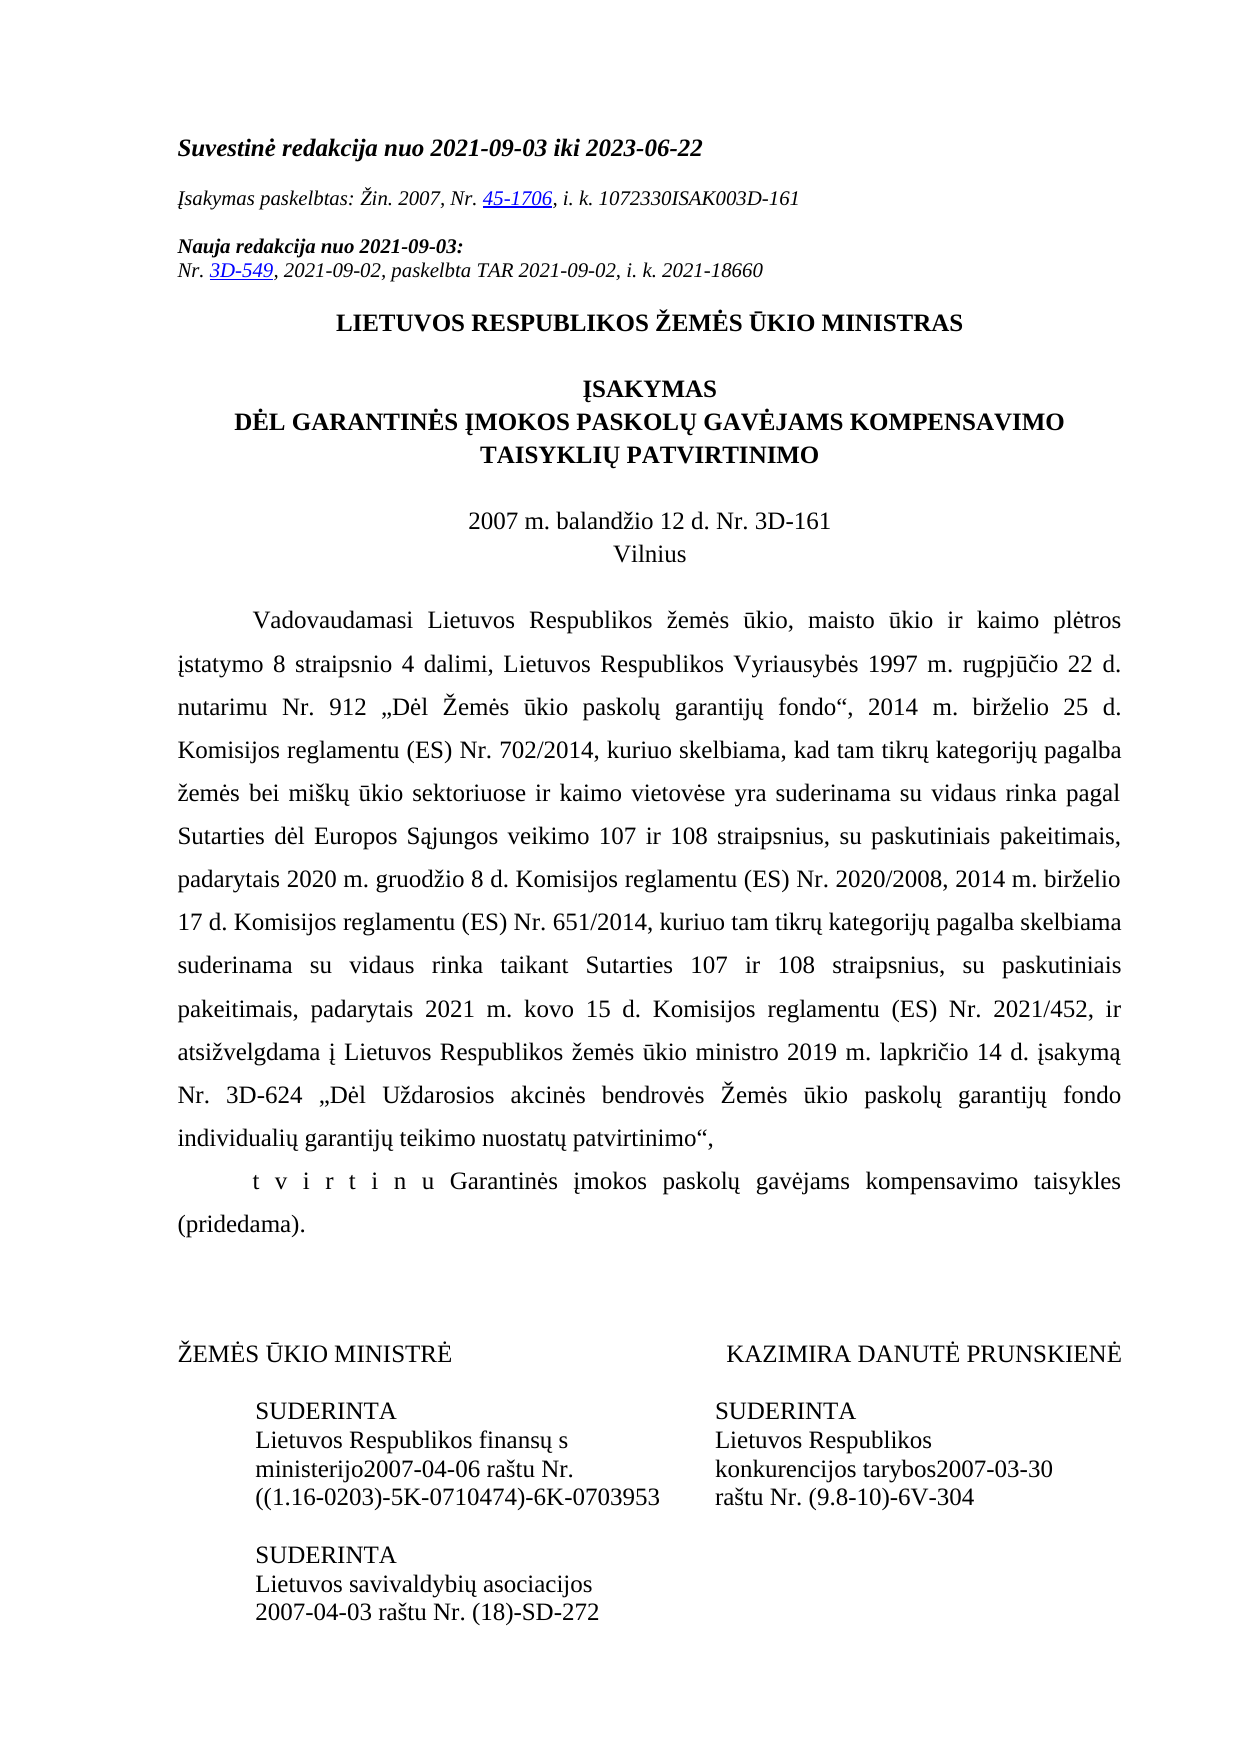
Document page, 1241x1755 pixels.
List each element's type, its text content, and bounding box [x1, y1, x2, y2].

text Vadovaudamasi Lietuvos Respublikos žemės ūkio, maisto ūkio ir kaimo plėtros įstatymo 8 straipsnio 4 dalimi, Lietuvos Respublikos Vyriausybės 1997 m. rugpjūčio 22 d. nutarimu Nr. 912 „Dėl Žemės ūkio paskolų garantijų fondo“, 2014 m. birželio 25 d. Komisijos reglamentu (ES) Nr. 702/2014, kuriuo skelbiama, kad tam tikrų kategorijų pagalba žemės bei miškų ūkio sektoriuose ir kaimo vietovėse yra suderinama su vidaus rinka pagal Sutarties dėl Europos Sąjungos veikimo 107 ir 108 straipsnius, su paskutiniais pakeitimais, padarytais 2020 m. gruodžio 8 d. Komisijos reglamentu (ES) Nr. 2020/2008, 2014 m. birželio 17 d. Komisijos reglamentu (ES) Nr. 651/2014, kuriuo tam tikrų kategorijų pagalba skelbiama suderinama su vidaus rinka taikant Sutarties 107 ir 108 straipsnius, su paskutiniais pakeitimais, padarytais 2021 m. kovo 15 d. Komisijos reglamentu (ES) Nr. 2021/452, ir atsižvelgdama į Lietuvos Respublikos žemės ūkio ministro 2019 m. lapkričio 14 d. įsakymą Nr. 3D-624 „Dėl Uždarosios akcinės bendrovės Žemės ūkio paskolų garantijų fondo individualių garantijų teikimo nuostatų patvirtinimo“, [177, 606, 1122, 1152]
text Nauja redakcija nuo 2021-09-03: [177, 234, 1122, 258]
text ĮSAKYMAS [177, 374, 1122, 403]
text ministerijo2007-04-06 raštu Nr. konkurencijos tarybos2007-03-30 [181, 1454, 1122, 1482]
text SUDERINTA [181, 1540, 1122, 1569]
text 2007-04-03 raštu Nr. (18)-SD-272 [181, 1597, 1122, 1626]
text Lietuvos Respublikos finansų s Lietuvos Respublikos [181, 1425, 1122, 1454]
text LIETUVOS RESPUBLIKOS ŽEMĖS ŪKIO MINISTRAS [177, 308, 1122, 337]
text ŽEMĖS ŪKIO MINISTRĖ KAZIMIRA DANUTĖ PRUNSKIENĖ [177, 1339, 1122, 1367]
text SUDERINTA SUDERINTA [181, 1396, 1122, 1425]
text Suvestinė redakcija nuo 2021-09-03 iki 2023-06-22 [177, 133, 1122, 162]
text ((1.16-0203)-5K-0710474)-6K-0703953 raštu Nr. (9.8-10)-6V-304 [181, 1482, 1122, 1511]
text t v i r t i n u Garantinės įmokos paskolų gavėjams kompensavimo taisykles (pridedama). [177, 1166, 1122, 1238]
text 2007 m. balandžio 12 d. Nr. 3D-161 [177, 506, 1122, 535]
text Nr. 3D-549, 2021-09-02, paskelbta TAR 2021-09-02, i. k. 2021-18660 [177, 258, 1122, 282]
text DĖL GARANTINĖS ĮMOKOS PASKOLŲ GAVĖJAMS KOMPENSAVIMO TAISYKLIŲ PATVIRTINIMO [177, 407, 1122, 469]
text Vilnius [177, 539, 1122, 568]
text Lietuvos savivaldybių asociacijos [181, 1569, 1122, 1597]
text Įsakymas paskelbtas: Žin. 2007, Nr. 45-1706, i. k. 1072330ISAK003D-161 [177, 186, 1122, 210]
